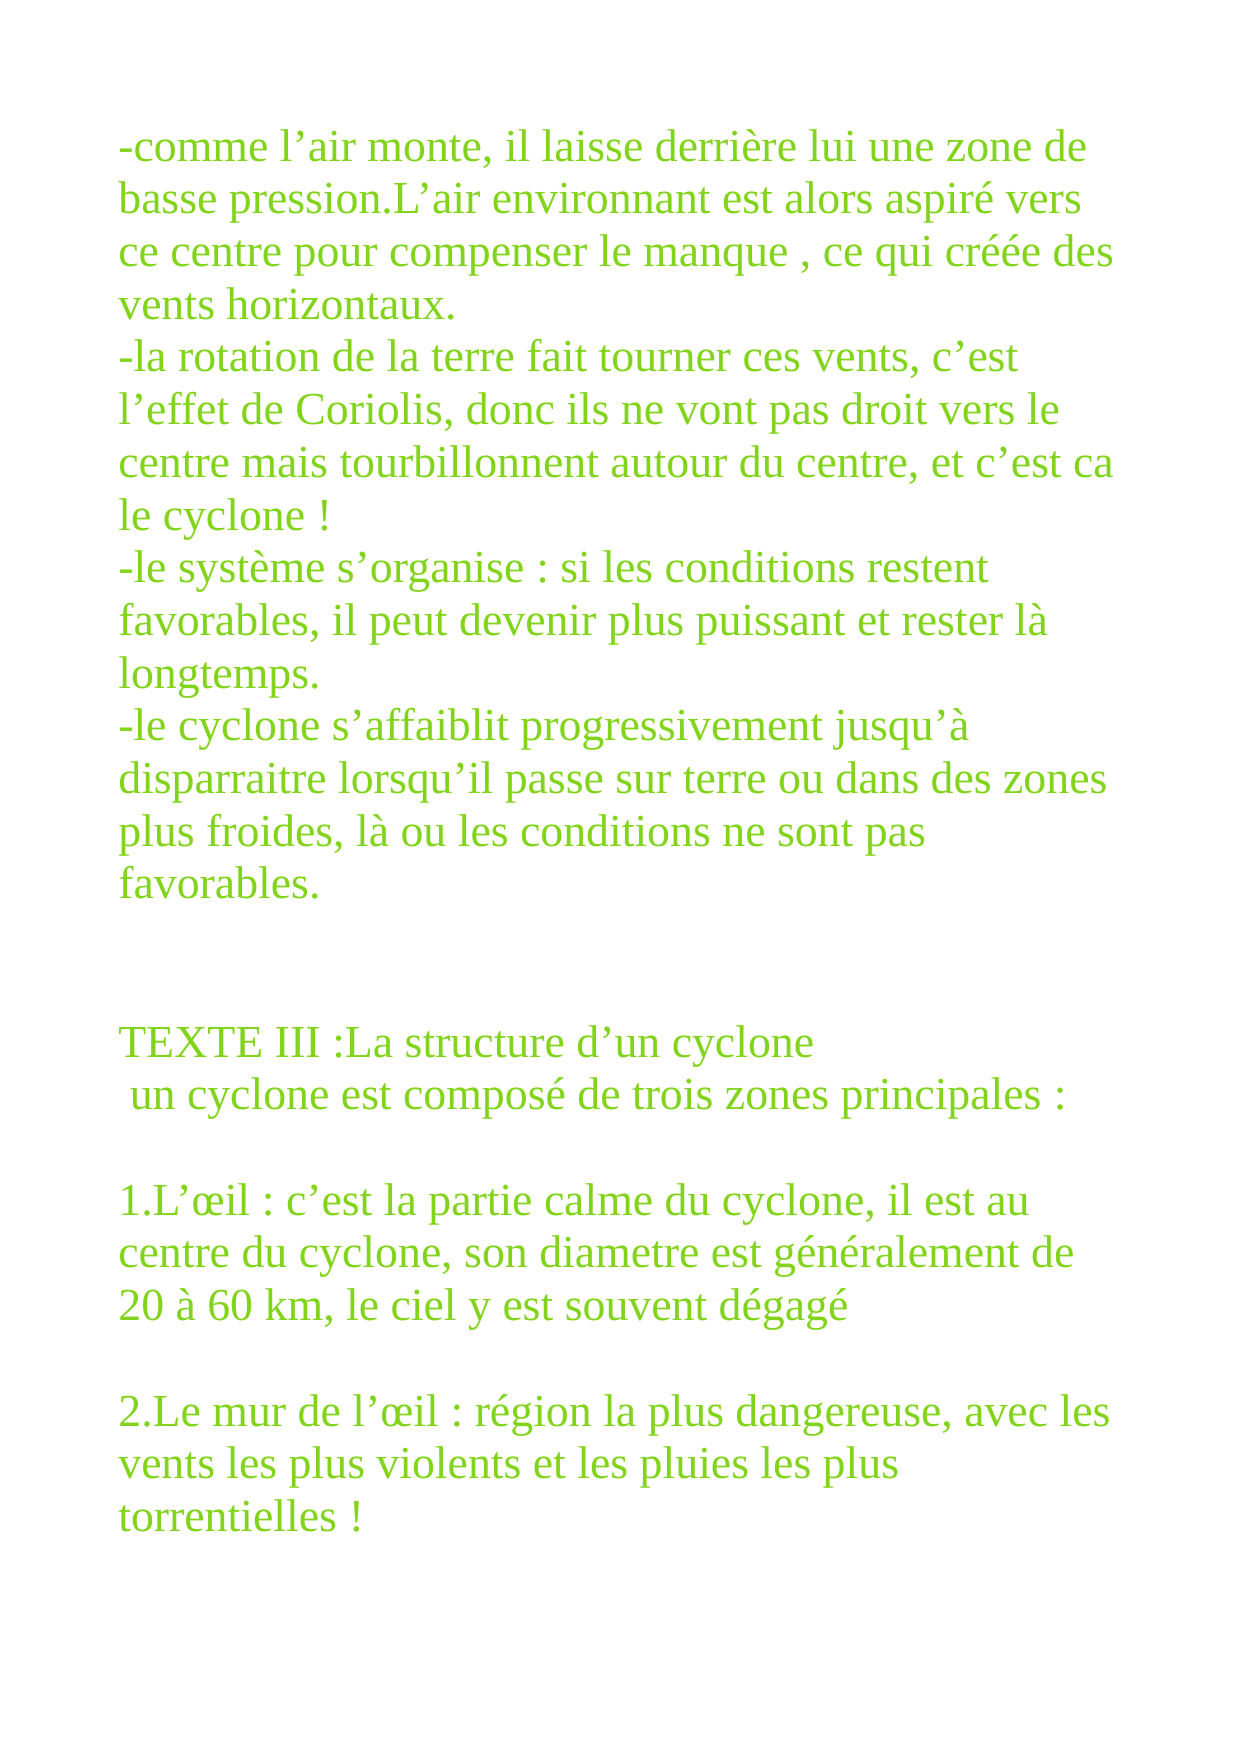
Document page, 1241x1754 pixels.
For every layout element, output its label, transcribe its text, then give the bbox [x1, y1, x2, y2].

text -la rotation de la terre fait tourner ces vents, c’est l’effet de Coriolis, donc ils ne vont pas droit vers le centre mais tourbillonnent autour du centre, et c’est ca le cyclone ! [118, 329, 1122, 540]
text -le cyclone s’affaiblit progressivement jusqu’à disparraitre lorsqu’il passe sur terre ou dans des zones plus froides, là ou les conditions ne sont pas favorables. [118, 698, 1122, 909]
text 1.L’œil : c’est la partie calme du cyclone, il est au centre du cyclone, son diametre est généralement de 20 à 60 km, le ciel y est souvent dégagé [118, 1172, 1122, 1330]
text TEXTE III :La structure d’un cyclone [118, 1014, 1122, 1067]
text un cyclone est composé de trois zones principales : [118, 1067, 1122, 1119]
text 2.Le mur de l’œil : région la plus dangereuse, avec les vents les plus violents et les pluies les plus torrentielles ! [118, 1383, 1122, 1541]
text -le système s’organise : si les conditions restent favorables, il peut devenir plus puissant et rester là longtemps. [118, 540, 1122, 698]
text -comme l’air monte, il laisse derrière lui une zone de basse pression.L’air environnant est alors aspiré vers ce centre pour compenser le manque , ce qui créée des vents horizontaux. [118, 118, 1122, 329]
